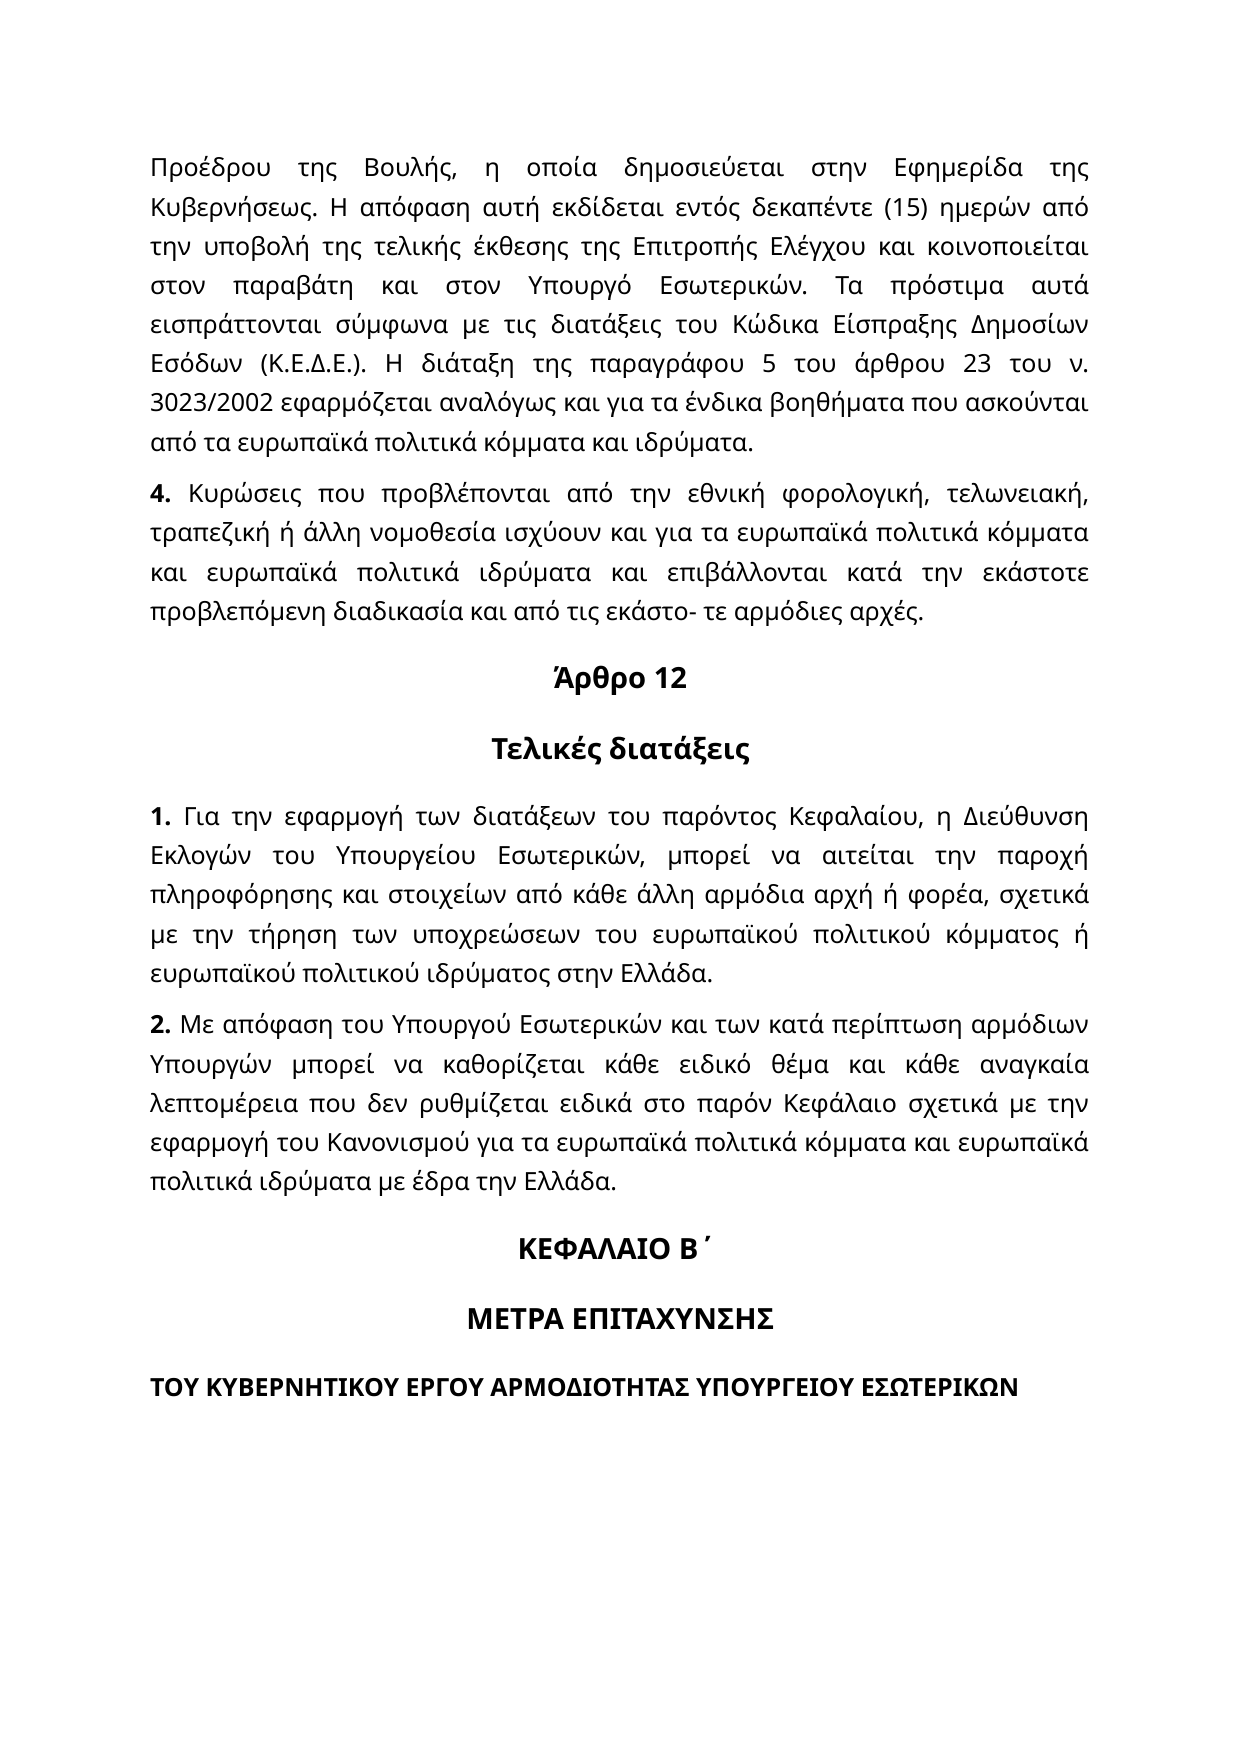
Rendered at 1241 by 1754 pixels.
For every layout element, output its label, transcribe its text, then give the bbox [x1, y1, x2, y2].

subtitle Άρθρο 12 [150, 657, 1090, 697]
text 1. Για την εφαρμογή των διατάξεων του παρόντος Κεφαλαίου, η Διεύθυνση Εκλογών του Υπουργείου Εσωτερικών, μπορεί να αιτείται την παροχή πληροφόρησης και στοιχείων από κάθε άλλη αρμόδια αρχή ή φορέα, σχετικά με την τήρηση των υποχρεώσεων του ευρωπαϊκού πολιτικού κόμματος ή ευρωπαϊκού πολιτικού ιδρύματος στην Ελλάδα. [150, 799, 1090, 989]
text Προέδρου της Βουλής, η οποία δημοσιεύεται στην Εφημερίδα της Κυβερνήσεως. Η απόφαση αυτή εκδίδεται εντός δεκαπέντε (15) ημερών από την υποβολή της τελικής έκθεσης της Επιτροπής Ελέγχου και κοινοποιείται στον παραβάτη και στον Υπουργό Εσωτερικών. Τα πρόστιμα αυτά εισπράττονται σύμφωνα με τις διατάξεις του Κώδικα Είσπραξης Δημοσίων Εσόδων (Κ.Ε.Δ.Ε.). Η διάταξη της παραγράφου 5 του άρθρου 23 του ν. 3023/2002 εφαρμόζεται αναλόγως και για τα ένδικα βοηθήματα που ασκούνται από τα ευρωπαϊκά πολιτικά κόμματα και ιδρύματα. [150, 150, 1090, 458]
text ΤΟΥ ΚΥΒΕΡΝΗΤΙΚΟΥ ΕΡΓΟΥ ΑΡΜΟΔΙΟΤΗΤΑΣ ΥΠΟΥΡΓΕΙΟΥ ΕΣΩΤΕΡΙΚΩΝ [150, 1369, 1090, 1403]
text 2. Με απόφαση του Υπουργού Εσωτερικών και των κατά περίπτωση αρμόδιων Υπουργών μπορεί να καθορίζεται κάθε ειδικό θέμα και κάθε αναγκαία λεπτομέρεια που δεν ρυθμίζεται ειδικά στο παρόν Κεφάλαιο σχετικά με την εφαρμογή του Κανονισμού για τα ευρωπαϊκά πολιτικά κόμματα και ευρωπαϊκά πολιτικά ιδρύματα με έδρα την Ελλάδα. [150, 1007, 1090, 1198]
subtitle ΜΕΤΡΑ ΕΠΙΤΑΧΥΝΣΗΣ [150, 1298, 1090, 1338]
text 4. Κυρώσεις που προβλέπονται από την εθνική φορολογική, τελωνειακή, τραπεζική ή άλλη νομοθεσία ισχύουν και για τα ευρωπαϊκά πολιτικά κόμματα και ευρωπαϊκά πολιτικά ιδρύματα και επιβάλλονται κατά την εκάστοτε προβλεπόμενη διαδικασία και από τις εκάστο- τε αρμόδιες αρχές. [150, 476, 1090, 627]
subtitle ΚΕΦΑΛΑΙΟ Β΄ [150, 1228, 1090, 1268]
subtitle Τελικές διατάξεις [150, 728, 1090, 768]
